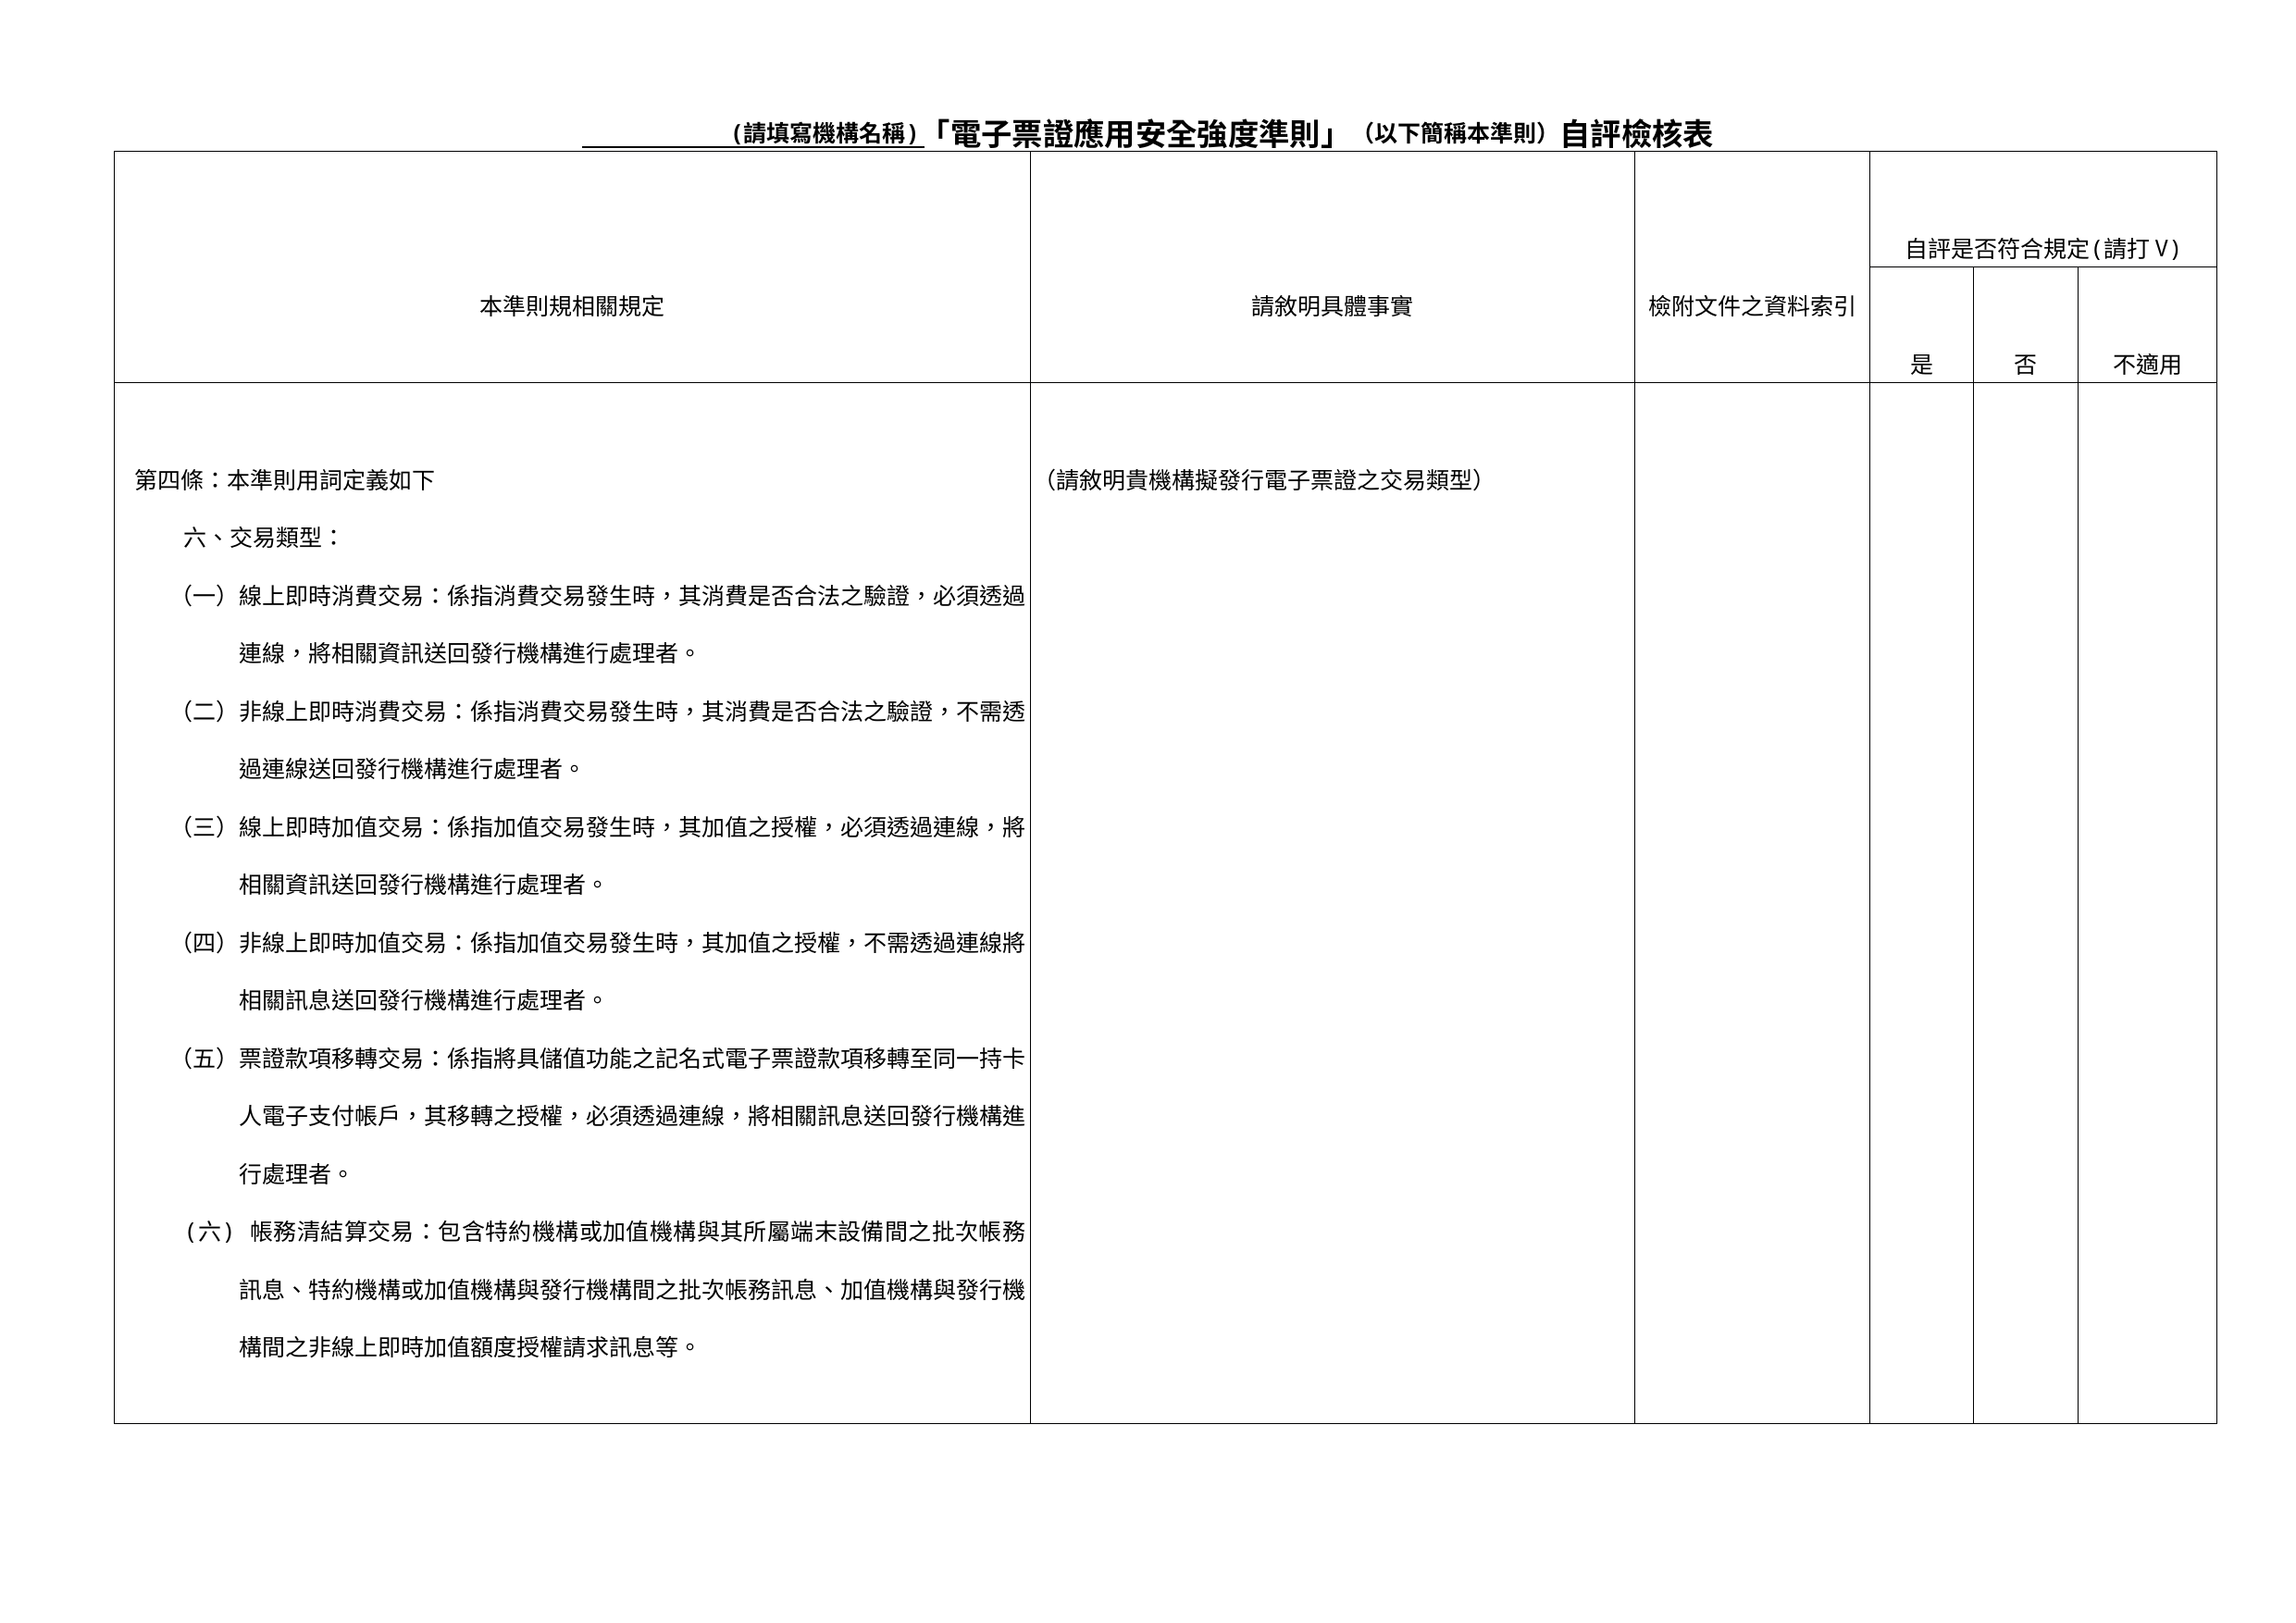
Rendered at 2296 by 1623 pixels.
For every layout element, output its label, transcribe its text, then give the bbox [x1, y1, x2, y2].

text (請填寫機構名稱)「電子票證應用安全強度準則」（以下簡稱本準則）自評檢核表 [116, 93, 2179, 151]
table_header 本準則規相關規定 [115, 152, 1030, 382]
table_cell （請敘明貴機構擬發行電子票證之交易類型） [1031, 383, 1634, 1423]
table_cell [1974, 383, 2078, 1423]
table_cell 否 [1974, 267, 2078, 382]
table_cell [2079, 383, 2216, 1423]
table_cell [1870, 383, 1973, 1423]
table_header 請敘明具體事實 [1031, 152, 1634, 382]
table_cell 是 [1870, 267, 1973, 382]
table_cell 第四條：本準則用詞定義如下 六、交易類型： （一）線上即時消費交易：係指消費交易發生時，其消費是否合法之驗證，必須透過連線，將相關資訊送回發行機構進行處理者。 （二）非線上即時消費交易：係指消費交易發生時，其消費是否合法之驗證，不需透過連線送回發行機構進行處理者。 （三）線上即時加值交易：係指加值交易發生時，其加值之授權，必須透過連線，將相關資訊送回發行機構進行處理者。 （四）非線上即時加值交易：係指加值交易發生時，其加值之授權，不需透過連線將相關訊息送回發行機構進行處理者。 （五）票證款項移轉交易：係指將具儲值功能之記名式電子票證款項移轉至同一持卡人電子支付帳戶，其移轉之授權，必須透過連線，將相關訊息送回發行機構進行處理者。 (六) 帳務清結算交易：包含特約機構或加值機構與其所屬端末設備間之批次帳務訊息、特約機構或加值機構與發行機構間之批次帳務訊息、加值機構與發行機構間之非線上即時加值額度授權請求訊息等。 [115, 383, 1030, 1423]
table_header 檢附文件之資料索引 [1635, 152, 1869, 382]
table_header 自評是否符合規定(請打V) [1870, 152, 2216, 266]
table_cell 不適用 [2079, 267, 2216, 382]
table_cell [1635, 383, 1869, 1423]
